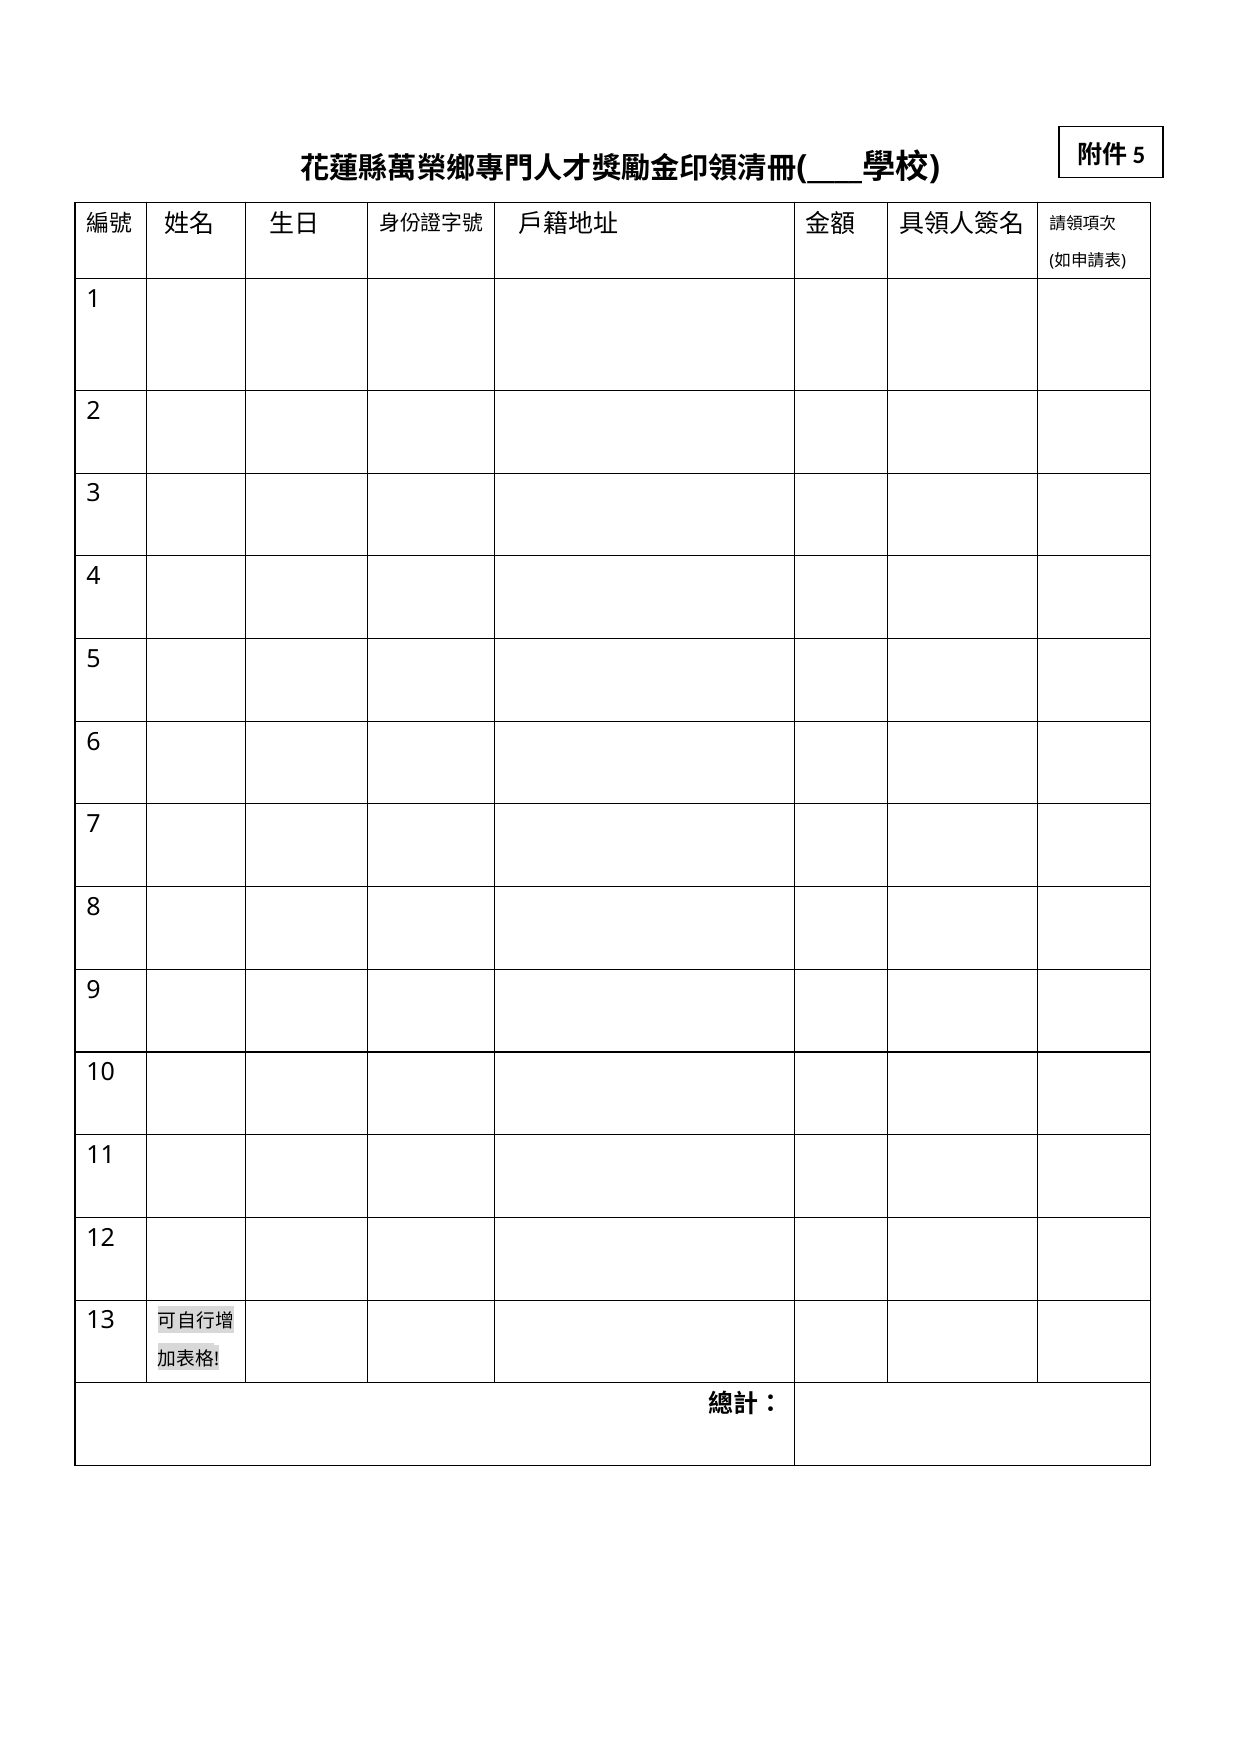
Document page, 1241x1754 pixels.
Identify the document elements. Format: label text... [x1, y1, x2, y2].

table_cell [1038, 1301, 1150, 1382]
table_cell [368, 887, 494, 969]
table_cell [368, 474, 494, 555]
table_cell 4 [76, 556, 146, 638]
table_cell 7 [76, 804, 146, 886]
table_cell [495, 1218, 794, 1299]
table_cell [246, 1218, 367, 1299]
table_cell 5 [76, 639, 146, 721]
table_cell [495, 391, 794, 472]
table_cell [495, 556, 794, 638]
table_cell 總計： [76, 1383, 794, 1465]
table_cell [1038, 639, 1150, 721]
table_cell [495, 474, 794, 555]
table_cell 12 [76, 1218, 146, 1299]
table_header 請領項次 (如申請表) [1038, 203, 1150, 278]
text 花蓮縣萬榮鄉專門人才獎勵金印領清冊(____學校) [75, 127, 1165, 202]
table_cell [1038, 474, 1150, 555]
table_cell [368, 279, 494, 390]
table_cell [246, 1135, 367, 1217]
table_cell [246, 279, 367, 390]
table_cell [795, 1383, 1150, 1465]
table_cell [246, 556, 367, 638]
table_cell [795, 1301, 887, 1382]
table_cell 11 [76, 1135, 146, 1217]
table_cell [368, 804, 494, 886]
table_cell [147, 1053, 245, 1134]
table_cell [368, 1053, 494, 1134]
table_cell [495, 639, 794, 721]
table_cell [147, 474, 245, 555]
table_cell [246, 887, 367, 969]
table_cell [888, 639, 1037, 721]
table_cell [795, 970, 887, 1051]
table_cell [147, 1135, 245, 1217]
table_cell [368, 1301, 494, 1382]
table_cell [888, 887, 1037, 969]
table_cell [246, 970, 367, 1051]
table_cell [368, 1135, 494, 1217]
table_cell [495, 887, 794, 969]
table_cell 8 [76, 887, 146, 969]
table_cell [1038, 804, 1150, 886]
table_cell [368, 556, 494, 638]
table_cell [888, 722, 1037, 803]
table_cell [246, 722, 367, 803]
table_cell [495, 722, 794, 803]
table_cell [246, 804, 367, 886]
table_cell [495, 1135, 794, 1217]
table_cell [795, 279, 887, 390]
table_cell [795, 722, 887, 803]
table_cell [888, 1218, 1037, 1299]
table_header 戶籍地址 [495, 203, 794, 278]
table_cell [1038, 1218, 1150, 1299]
table_cell 2 [76, 391, 146, 472]
table_cell [888, 1053, 1037, 1134]
table_cell 9 [76, 970, 146, 1051]
table_cell 6 [76, 722, 146, 803]
table_cell [888, 970, 1037, 1051]
table_header 生日 [246, 203, 367, 278]
table_cell [888, 1301, 1037, 1382]
table_cell [795, 804, 887, 886]
table_header 編號 [76, 203, 146, 278]
table_cell [1038, 722, 1150, 803]
table_cell [795, 556, 887, 638]
table_cell [1038, 279, 1150, 390]
table_cell [795, 639, 887, 721]
table_cell [1038, 556, 1150, 638]
table_cell [495, 970, 794, 1051]
table_header 姓名 [147, 203, 245, 278]
table_cell [147, 556, 245, 638]
table_cell [1038, 1053, 1150, 1134]
table_cell 13 [76, 1301, 146, 1382]
table_cell [246, 391, 367, 472]
table_cell [147, 887, 245, 969]
table_cell [147, 391, 245, 472]
table_cell [147, 722, 245, 803]
table_cell [368, 970, 494, 1051]
table_cell [495, 804, 794, 886]
table_cell [888, 391, 1037, 472]
table_cell [888, 804, 1037, 886]
table_header 金額 [795, 203, 887, 278]
table_cell 3 [76, 474, 146, 555]
table_cell [795, 391, 887, 472]
table_cell 1 [76, 279, 146, 390]
table_cell [495, 1053, 794, 1134]
table_cell [246, 474, 367, 555]
table_cell [795, 1053, 887, 1134]
table_cell [795, 1218, 887, 1299]
table_cell [888, 474, 1037, 555]
table_cell [368, 1218, 494, 1299]
table_cell [147, 1218, 245, 1299]
table_cell [1038, 887, 1150, 969]
table_cell [147, 639, 245, 721]
table_header 具領人簽名 [888, 203, 1037, 278]
table_header 身份證字號 [368, 203, 494, 278]
table_cell [246, 639, 367, 721]
table_cell [368, 639, 494, 721]
table_cell [246, 1301, 367, 1382]
table_cell [1038, 1135, 1150, 1217]
table_cell [147, 279, 245, 390]
table_cell [888, 279, 1037, 390]
table_cell [368, 722, 494, 803]
table_cell [1038, 391, 1150, 472]
table_cell [368, 391, 494, 472]
table_cell [795, 474, 887, 555]
table_cell [495, 279, 794, 390]
table_cell [147, 804, 245, 886]
table_cell [795, 1135, 887, 1217]
table_cell 10 [76, 1053, 146, 1134]
table_cell [495, 1301, 794, 1382]
table_cell [888, 556, 1037, 638]
table_cell [888, 1135, 1037, 1217]
table_cell [795, 887, 887, 969]
table_cell 可自行增加表格! [147, 1301, 245, 1382]
table_cell [147, 970, 245, 1051]
table_cell [1038, 970, 1150, 1051]
table_cell [246, 1053, 367, 1134]
